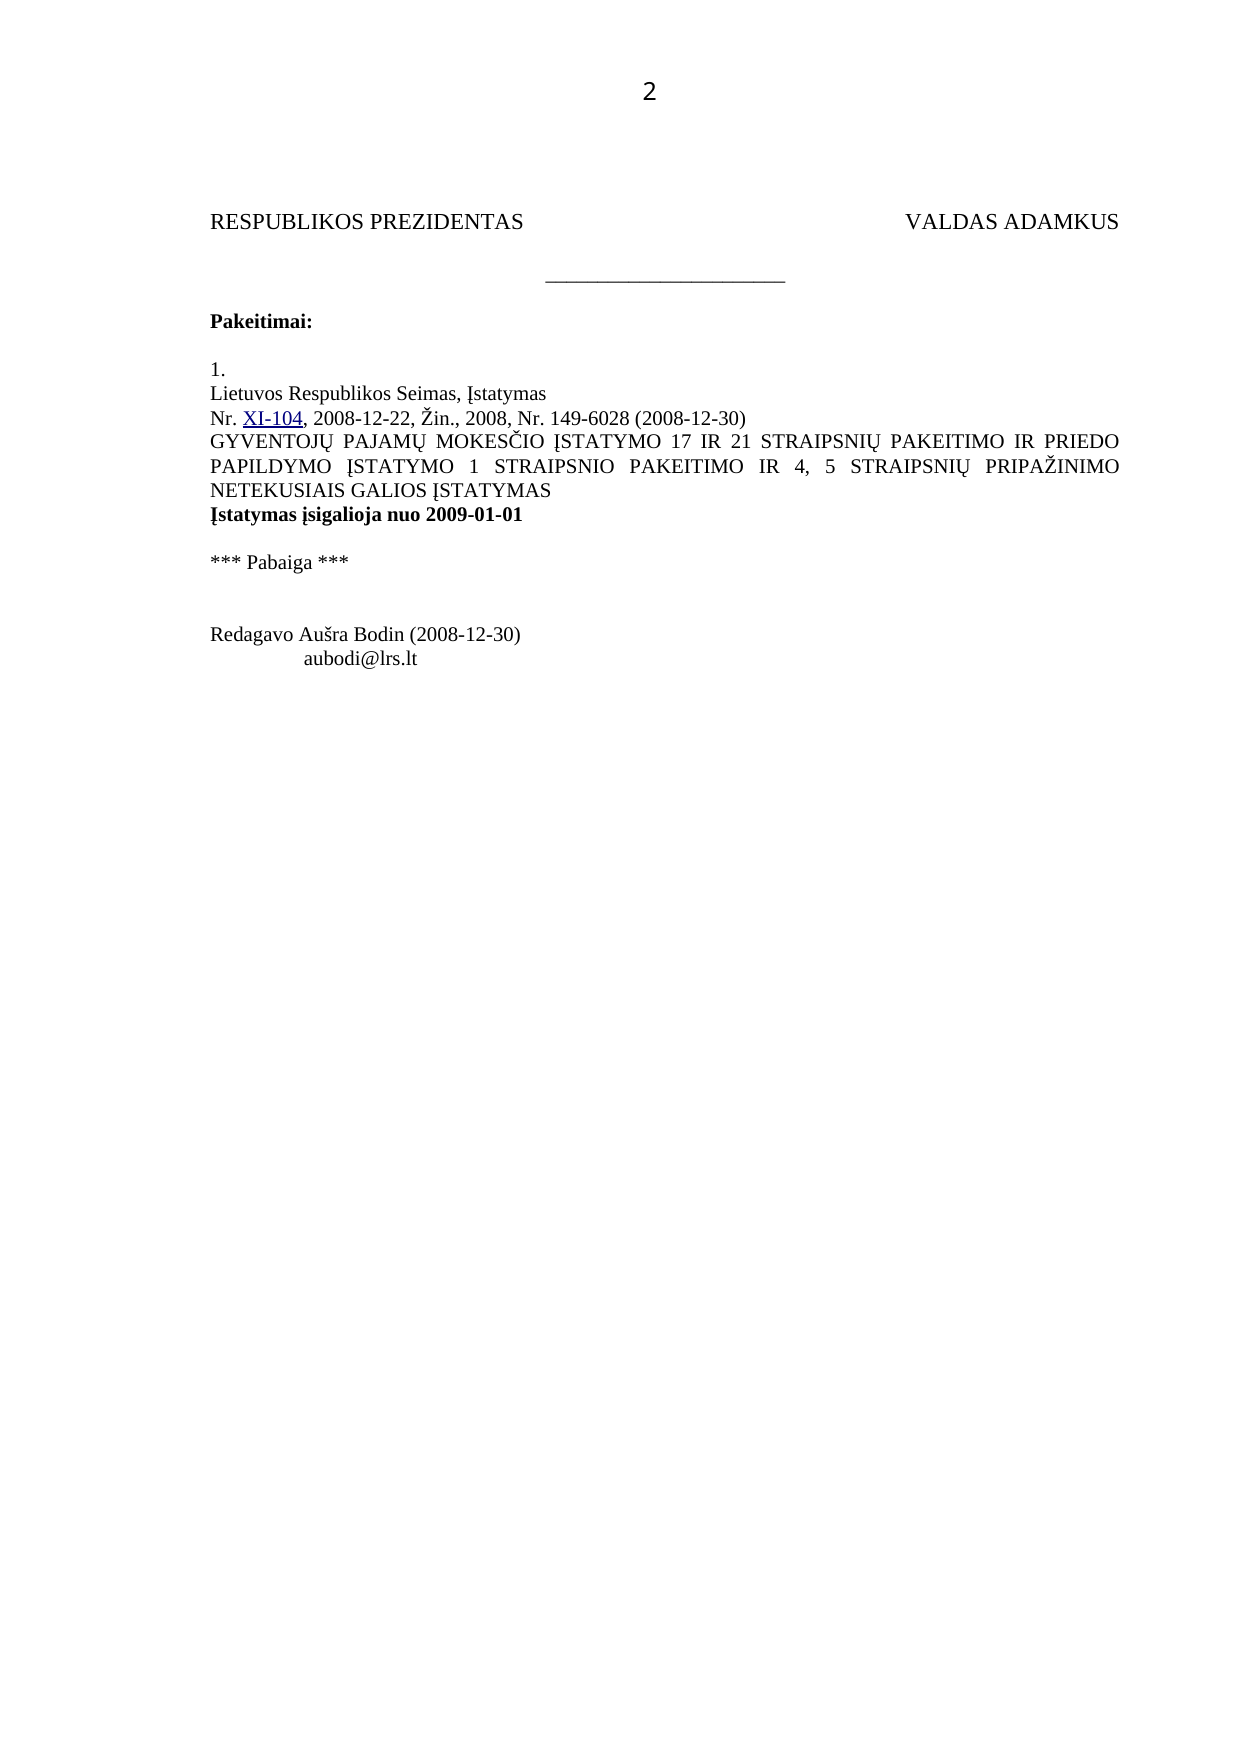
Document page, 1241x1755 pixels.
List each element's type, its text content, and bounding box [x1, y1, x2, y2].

text Redagavo Aušra Bodin (2008-12-30) [210, 622, 1120, 646]
text aubodi@lrs.lt [210, 646, 1120, 670]
text Nr. XI-104, 2008-12-22, Žin., 2008, Nr. 149-6028 (2008-12-30) [210, 405, 1120, 429]
text Pakeitimai: [210, 309, 1120, 333]
text RESPUBLIKOS PREZIDENTAS VALDAS ADAMKUS [210, 208, 1120, 235]
text *** Pabaiga *** [210, 550, 1120, 574]
text Lietuvos Respublikos Seimas, Įstatymas [210, 381, 1120, 405]
text _______________________ [210, 261, 1120, 285]
text Įstatymas įsigalioja nuo 2009-01-01 [210, 502, 1120, 526]
text 1. [210, 357, 1120, 381]
text GYVENTOJŲ PAJAMŲ MOKESČIO ĮSTATYMO 17 IR 21 STRAIPSNIŲ PAKEITIMO IR PRIEDO PAPILDYMO ĮSTATYMO 1 STRAIPSNIO PAKEITIMO IR 4, 5 STRAIPSNIŲ PRIPAŽINIMO NETEKUSIAIS GALIOS ĮSTATYMAS [210, 429, 1120, 502]
